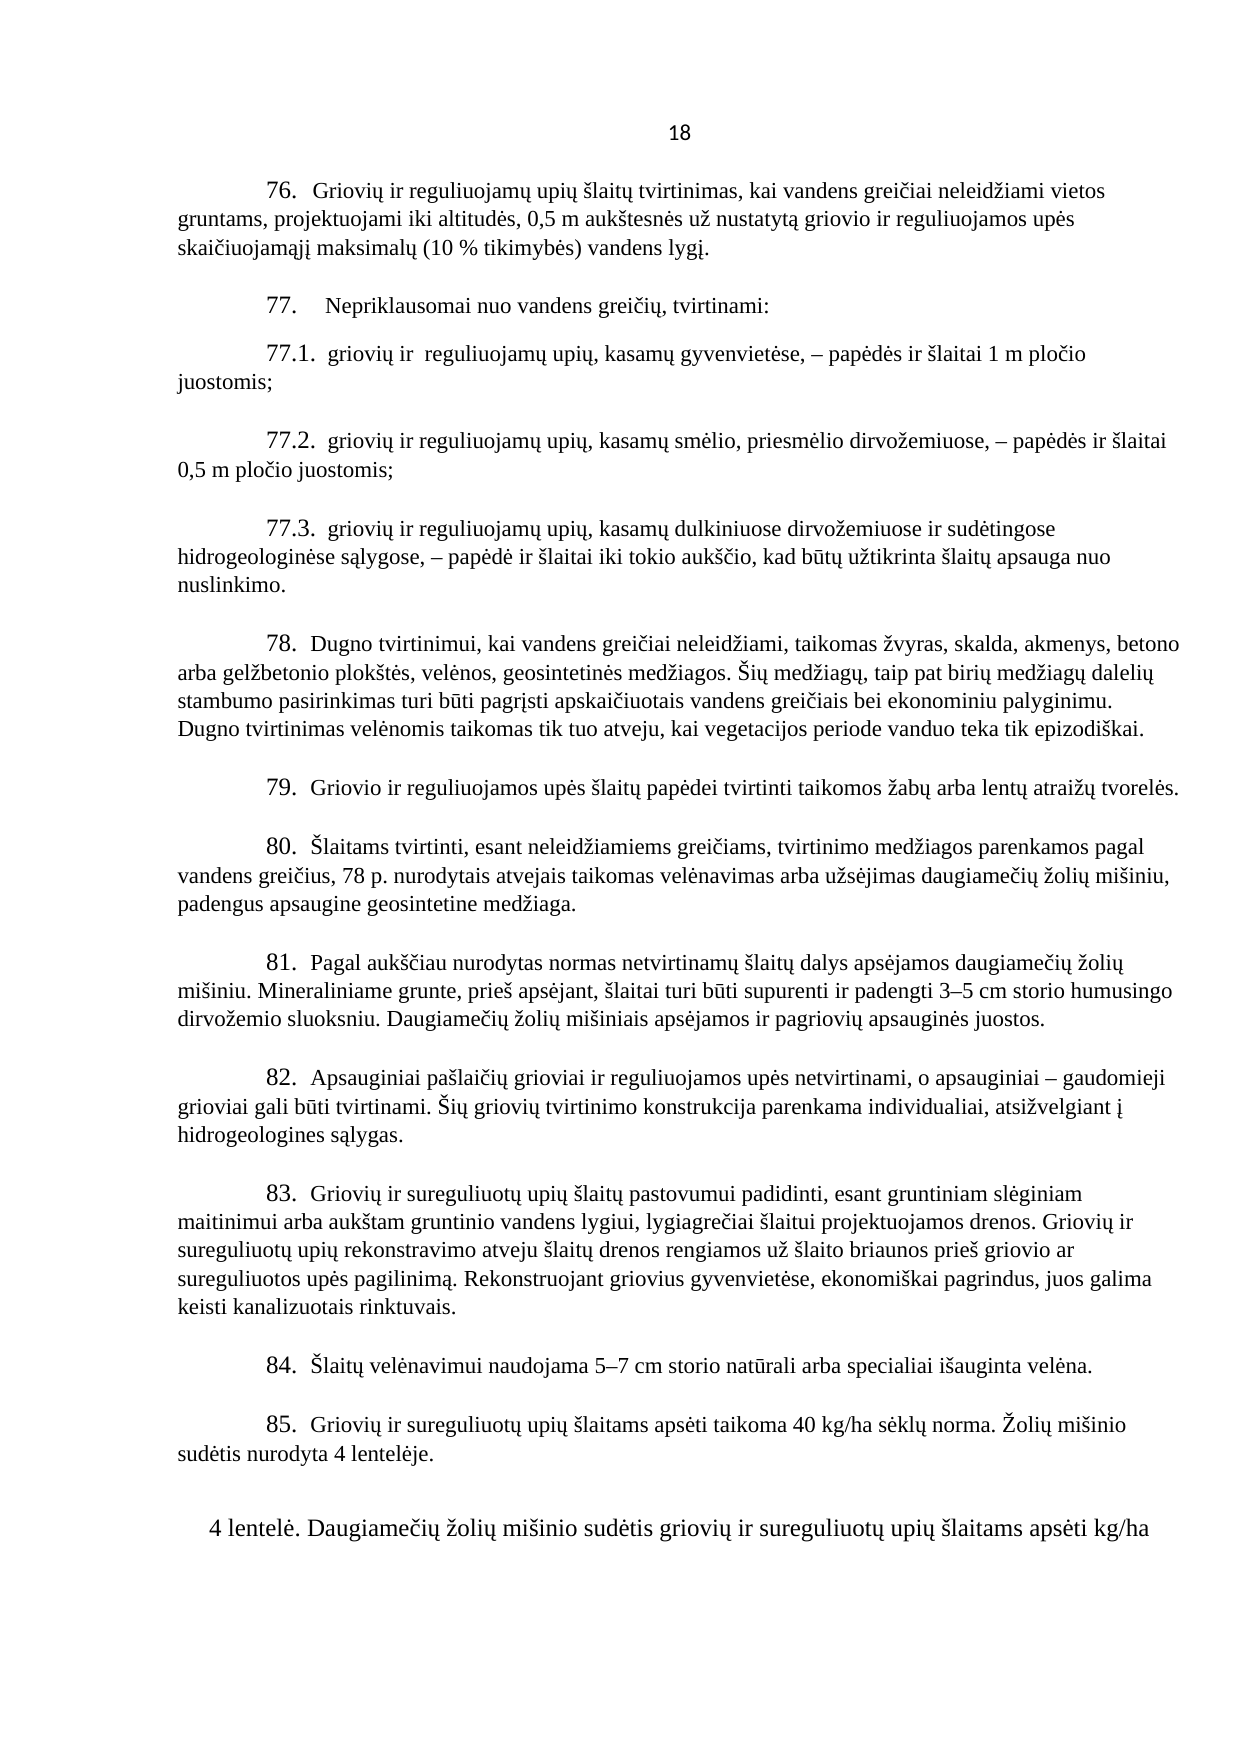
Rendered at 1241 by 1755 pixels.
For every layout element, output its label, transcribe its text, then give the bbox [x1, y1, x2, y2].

text 76. Griovių ir reguliuojamų upių šlaitų tvirtinimas, kai vandens greičiai neleidžiami vietos gruntams, projektuojami iki altitudės, 0,5 m aukštesnės už nustatytą griovio ir reguliuojamos upės skaičiuojamąjį maksimalų (10 % tikimybės) vandens lygį. [177, 175, 1181, 260]
text 77. Nepriklausomai nuo vandens greičių, tvirtinami: [177, 290, 1181, 319]
text 84. Šlaitų velėnavimui naudojama 5–7 cm storio natūrali arba specialiai išauginta velėna. [177, 1350, 1181, 1378]
text 77.3. griovių ir reguliuojamų upių, kasamų dulkiniuose dirvožemiuose ir sudėtingose hidrogeologinėse sąlygose, – papėdė ir šlaitai iki tokio aukščio, kad būtų užtikrinta šlaitų apsauga nuo nuslinkimo. [177, 513, 1181, 598]
text 77.2. griovių ir reguliuojamų upių, kasamų smėlio, priesmėlio dirvožemiuose, – papėdės ir šlaitai 0,5 m pločio juostomis; [177, 425, 1181, 482]
text 77.1. griovių ir reguliuojamų upių, kasamų gyvenvietėse, – papėdės ir šlaitai 1 m pločio juostomis; [177, 338, 1181, 395]
text 80. Šlaitams tvirtinti, esant neleidžiamiems greičiams, tvirtinimo medžiagos parenkamos pagal vandens greičius, 78 p. nurodytais atvejais taikomas velėnavimas arba užsėjimas daugiamečių žolių mišiniu, padengus apsaugine geosintetine medžiaga. [177, 831, 1181, 916]
text 85. Griovių ir sureguliuotų upių šlaitams apsėti taikoma 40 kg/ha sėklų norma. Žolių mišinio sudėtis nurodyta 4 lentelėje. [177, 1409, 1181, 1466]
text 78. Dugno tvirtinimui, kai vandens greičiai neleidžiami, taikomas žvyras, skalda, akmenys, betono arba gelžbetonio plokštės, velėnos, geosintetinės medžiagos. Šių medžiagų, taip pat birių medžiagų dalelių stambumo pasirinkimas turi būti pagrįsti apskaičiuotais vandens greičiais bei ekonominiu palyginimu. Dugno tvirtinimas velėnomis taikomas tik tuo atveju, kai vegetacijos periode vanduo teka tik epizodiškai. [177, 628, 1181, 741]
text 82. Apsauginiai pašlaičių grioviai ir reguliuojamos upės netvirtinami, o apsauginiai – gaudomieji grioviai gali būti tvirtinami. Šių griovių tvirtinimo konstrukcija parenkama individualiai, atsižvelgiant į hidrogeologines sąlygas. [177, 1062, 1181, 1147]
text 79. Griovio ir reguliuojamos upės šlaitų papėdei tvirtinti taikomos žabų arba lentų atraižų tvorelės. [177, 772, 1181, 801]
text 83. Griovių ir sureguliuotų upių šlaitų pastovumui padidinti, esant gruntiniam slėginiam maitinimui arba aukštam gruntinio vandens lygiui, lygiagrečiai šlaitui projektuojamos drenos. Griovių ir sureguliuotų upių rekonstravimo atveju šlaitų drenos rengiamos už šlaito briaunos prieš griovio ar sureguliuotos upės pagilinimą. Rekonstruojant griovius gyvenvietėse, ekonomiškai pagrindus, juos galima keisti kanalizuotais rinktuvais. [177, 1178, 1181, 1319]
text 4 lentelė. Daugiamečių žolių mišinio sudėtis griovių ir sureguliuotų upių šlaitams apsėti kg/ha [177, 1513, 1181, 1542]
text 81. Pagal aukščiau nurodytas normas netvirtinamų šlaitų dalys apsėjamos daugiamečių žolių mišiniu. Mineraliniame grunte, prieš apsėjant, šlaitai turi būti supurenti ir padengti 3–5 cm storio humusingo dirvožemio sluoksniu. Daugiamečių žolių mišiniais apsėjamos ir pagriovių apsauginės juostos. [177, 947, 1181, 1032]
